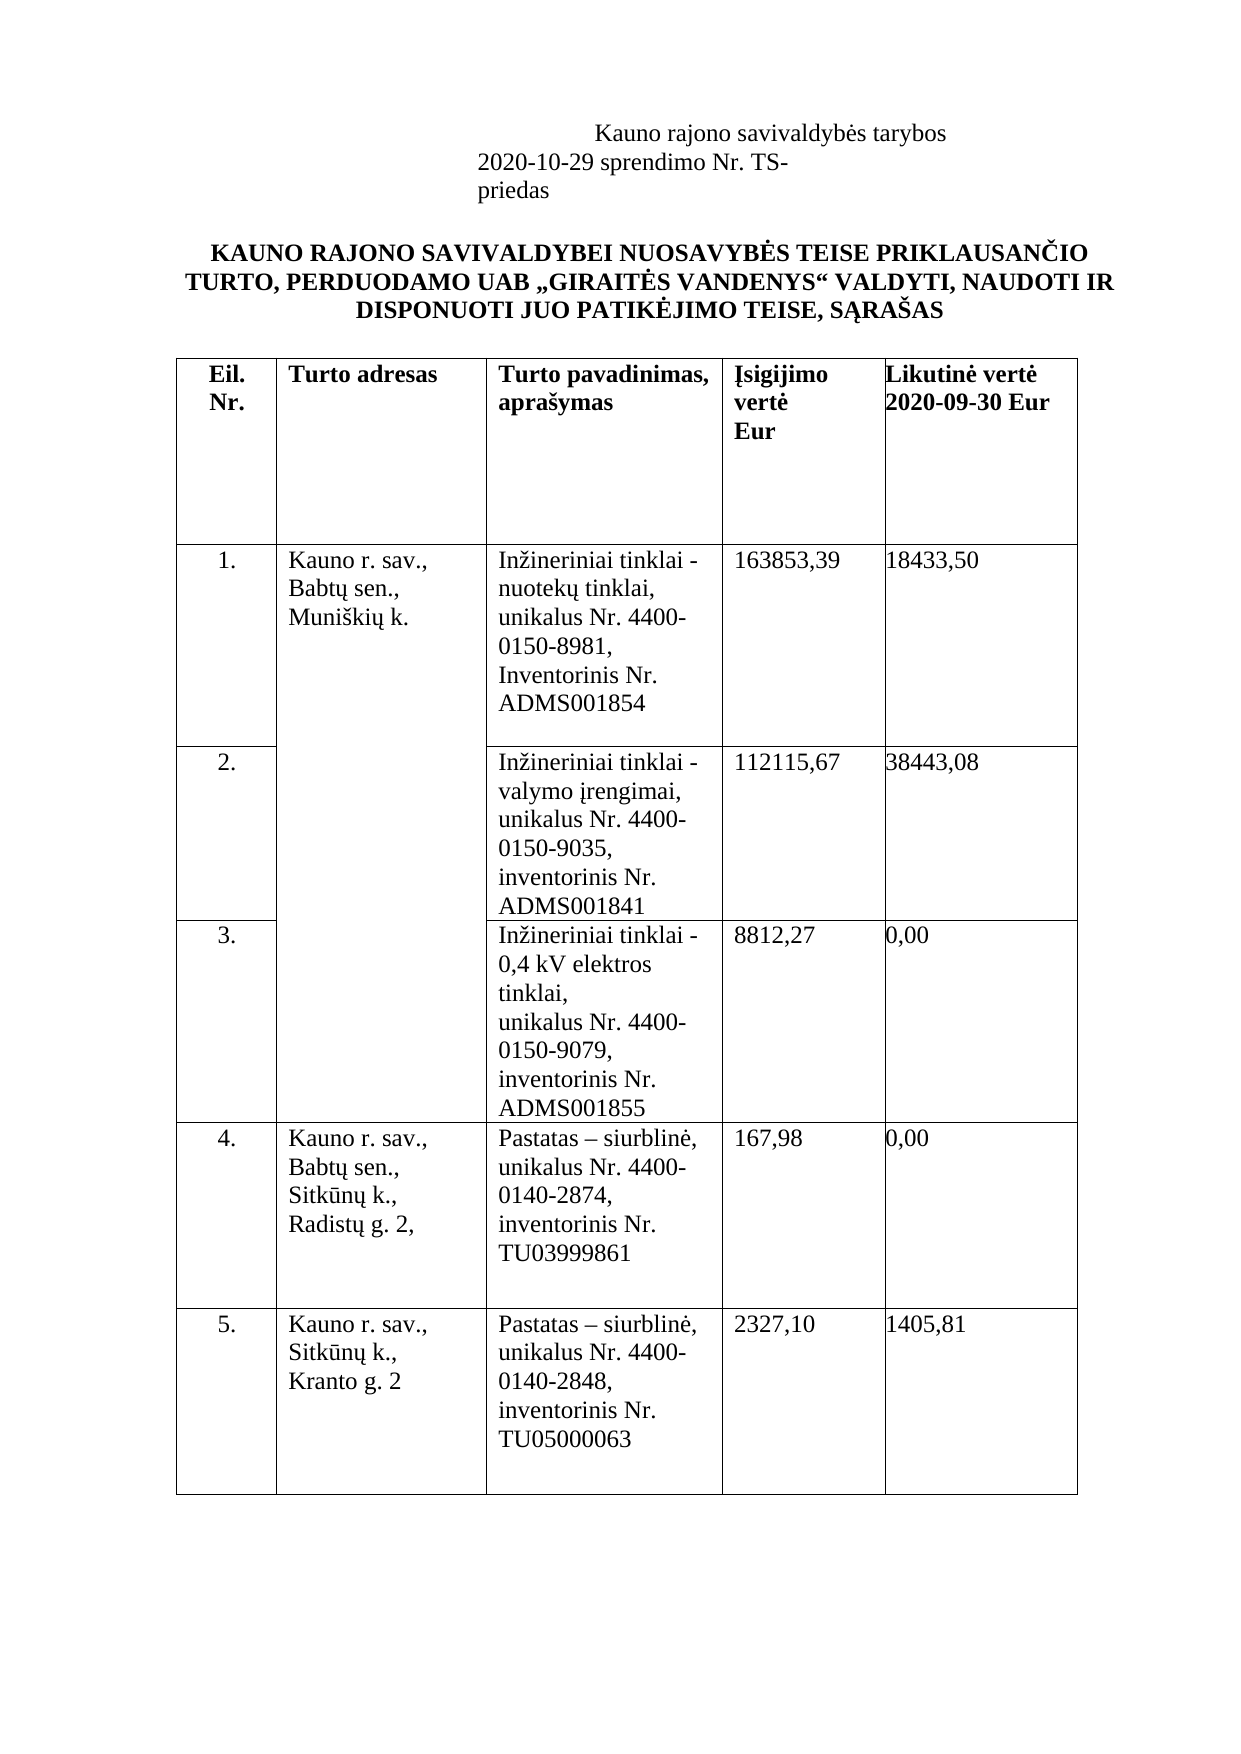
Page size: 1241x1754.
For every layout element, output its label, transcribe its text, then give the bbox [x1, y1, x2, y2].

table_cell 8812,27 [723, 921, 885, 1122]
text 2020-10-29 sprendimo Nr. TS- [177, 147, 1122, 176]
table_cell Kauno r. sav., Babtų sen., Sitkūnų k., Radistų g. 2, [277, 1123, 486, 1308]
table_cell 2327,10 [723, 1309, 885, 1494]
table_cell Inžineriniai tinklai - valymo įrengimai, unikalus Nr. 4400-0150-9035, inventorinis Nr. ADMS001841 [487, 747, 722, 919]
table_cell 4. [177, 1123, 276, 1308]
table_header Turto adresas [277, 359, 486, 544]
table_cell 5. [177, 1309, 276, 1494]
table_cell 112115,67 [723, 747, 885, 919]
table_cell Kauno r. sav., Sitkūnų k., Kranto g. 2 [277, 1309, 486, 1494]
table_cell 0,00 [886, 921, 1077, 1122]
text Kauno rajono savivaldybės tarybos [177, 118, 1122, 147]
table_cell 18433,50 [886, 545, 1077, 746]
table_header Turto pavadinimas, aprašymas [487, 359, 722, 544]
table_cell Inžineriniai tinklai - nuotekų tinklai, unikalus Nr. 4400-0150-8981, Inventorinis Nr. ADMS001854 [487, 545, 722, 746]
table_cell Pastatas – siurblinė, unikalus Nr. 4400-0140-2874, inventorinis Nr. TU03999861 [487, 1123, 722, 1308]
table_cell 163853,39 [723, 545, 885, 746]
table_cell 2. [177, 747, 276, 919]
table_cell Inžineriniai tinklai - 0,4 kV elektros tinklai, unikalus Nr. 4400-0150-9079, inventorinis Nr. ADMS001855 [487, 921, 722, 1122]
table_cell 1. [177, 545, 276, 746]
table_cell 1405,81 [886, 1309, 1077, 1494]
table_header Eil. Nr. [177, 359, 276, 544]
table_cell 38443,08 [886, 747, 1077, 919]
table_header Likutinė vertė 2020-09-30 Eur [886, 359, 1077, 544]
table_cell 167,98 [723, 1123, 885, 1308]
table_cell Pastatas – siurblinė, unikalus Nr. 4400-0140-2848, inventorinis Nr. TU05000063 [487, 1309, 722, 1494]
table_cell Kauno r. sav., Babtų sen., Muniškių k. [277, 545, 486, 1122]
table_header Įsigijimo vertė Eur [723, 359, 885, 544]
table_cell 0,00 [886, 1123, 1077, 1308]
text priedas [177, 176, 1122, 204]
table_cell 3. [177, 921, 276, 1122]
text KAUNO RAJONO SAVIVALDYBEI NUOSAVYBĖS TEISE PRIKLAUSANČIO TURTO, PERDUODAMO UAB „GIRAITĖS VANDENYS“ VALDYTI, NAUDOTI IR DISPONUOTI JUO PATIKĖJIMO TEISE, SĄRAŠAS [177, 238, 1122, 324]
